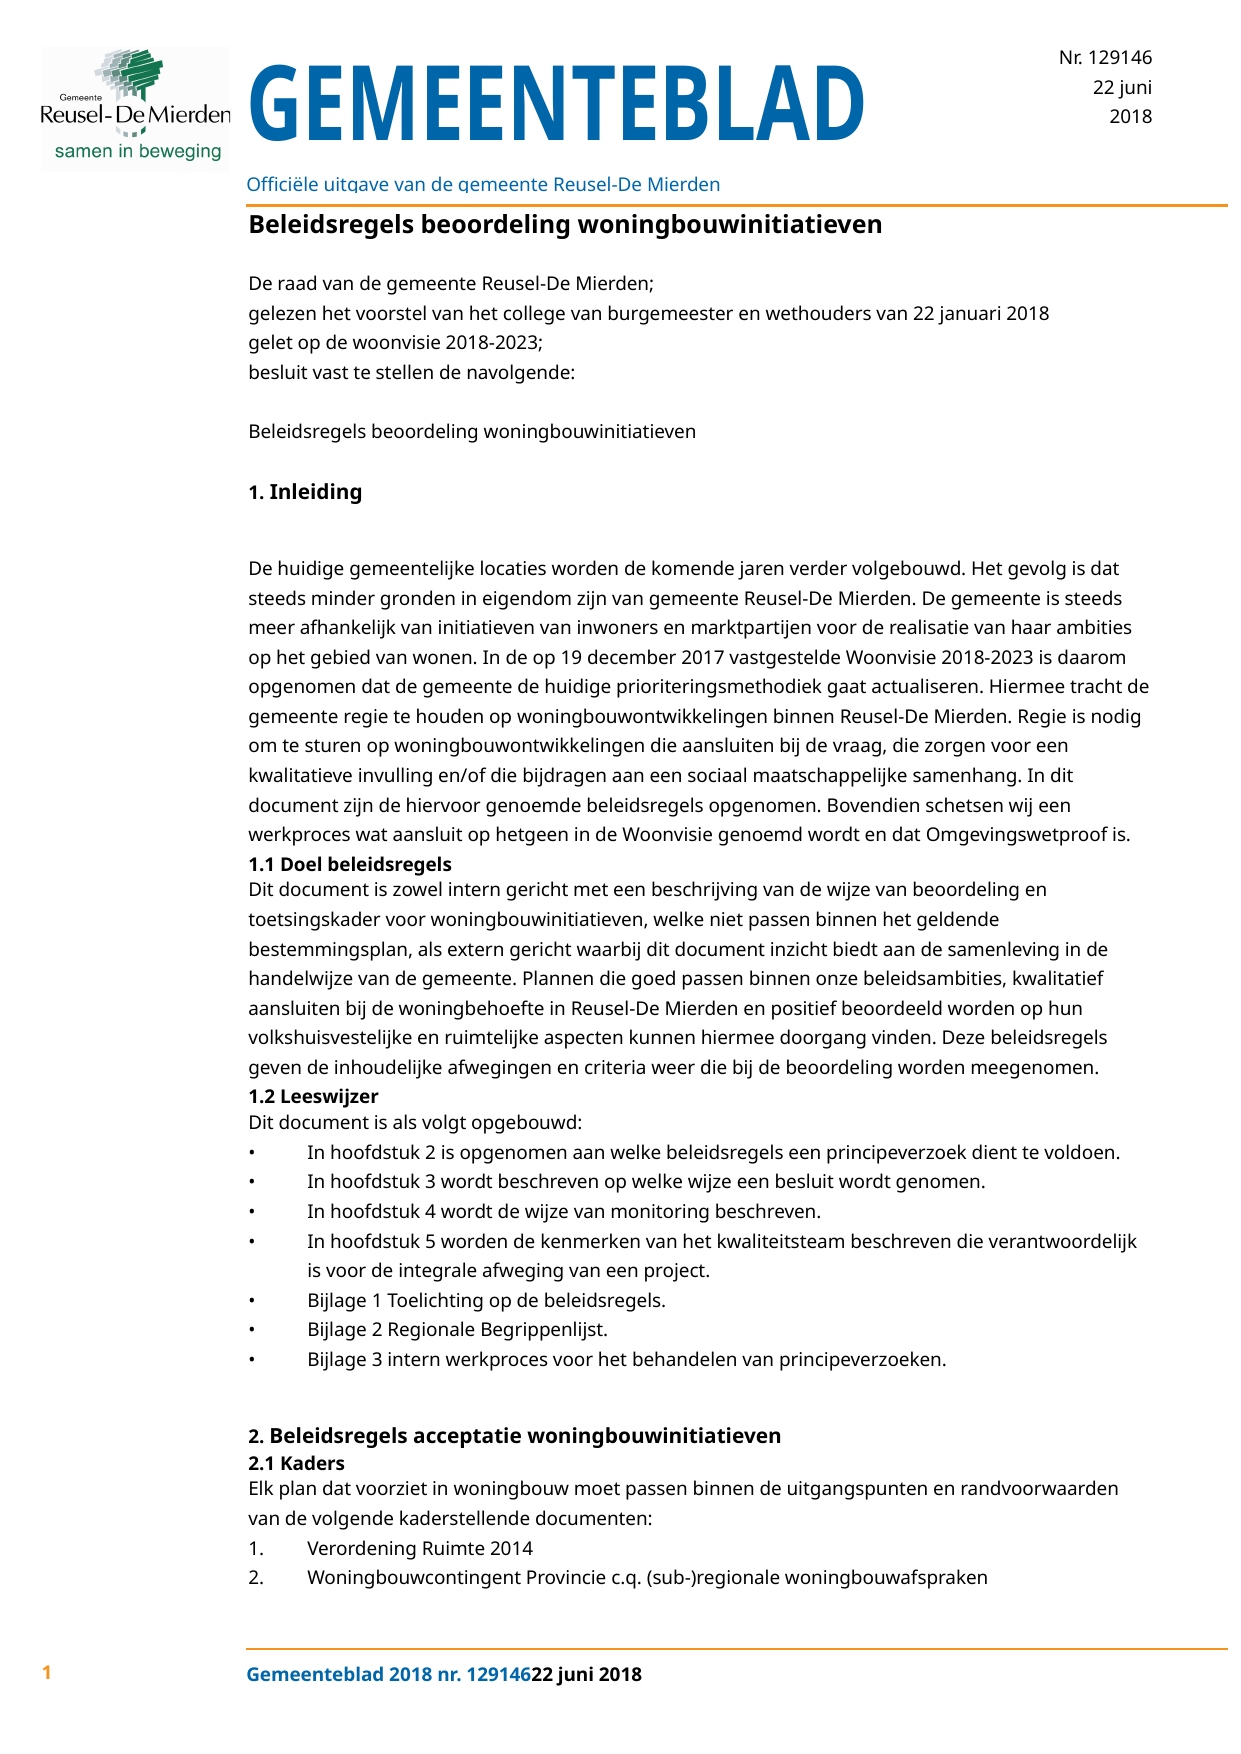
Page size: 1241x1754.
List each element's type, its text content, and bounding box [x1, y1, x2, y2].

text De huidige gemeentelijke locaties worden de komende jaren verder volgebouwd. Het gevolg is dat steeds minder gronden in eigendom zijn van gemeente Reusel-De Mierden. De gemeente is steeds meer afhankelijk van initiatieven van inwoners en marktpartijen voor de realisatie van haar ambities op het gebied van wonen. In de op 19 december 2017 vastgestelde Woonvisie 2018-2023 is daarom opgenomen dat de gemeente de huidige prioriteringsmethodiek gaat actualiseren. Hiermee tracht de gemeente regie te houden op woningbouwontwikkelingen binnen Reusel-De Mierden. Regie is nodig om te sturen op woningbouwontwikkelingen die aansluiten bij de vraag, die zorgen voor een kwalitatieve invulling en/of die bijdragen aan een sociaal maatschappelijke samenhang. In dit document zijn de hiervoor genoemde beleidsregels opgenomen. Bovendien schetsen wij een werkproces wat aansluit op hetgeen in de Woonvisie genoemd wordt en dat Omgevingswetproof is. [248, 555, 1152, 847]
list Bijlage 3 intern werkproces voor het behandelen van principeverzoeken. [248, 1346, 1152, 1372]
text Beleidsregels beoordeling woningbouwinitiatieven [248, 207, 1152, 241]
list In hoofdstuk 2 is opgenomen aan welke beleidsregels een principeverzoek dient te voldoen. [248, 1139, 1152, 1165]
text De raad van de gemeente Reusel-De Mierden; [248, 270, 1152, 296]
list In hoofdstuk 4 wordt de wijze van monitoring beschreven. [248, 1198, 1152, 1224]
picture [41, 47, 231, 172]
text Beleidsregels beoordeling woningbouwinitiatieven [248, 418, 1152, 444]
text 1. Inleiding [248, 477, 1152, 506]
text besluit vast te stellen de navolgende: [248, 359, 1152, 385]
text gelet op de woonvisie 2018-2023; [248, 329, 1152, 355]
text 1.1 Doel beleidsregels [248, 851, 1152, 877]
list In hoofdstuk 3 wordt beschreven op welke wijze een besluit wordt genomen. [248, 1169, 1152, 1194]
text 2.1 Kaders [248, 1450, 1152, 1476]
text gelezen het voorstel van het college van burgemeester en wethouders van 22 januari 2018 [248, 300, 1152, 326]
text Dit document is zowel intern gericht met een beschrijving van de wijze van beoordeling en toetsingskader voor woningbouwinitiatieven, welke niet passen binnen het geldende bestemmingsplan, als extern gericht waarbij dit document inzicht biedt aan de samenleving in de handelwijze van de gemeente. Plannen die goed passen binnen onze beleidsambities, kwalitatief aansluiten bij de woningbehoefte in Reusel-De Mierden en positief beoordeeld worden op hun volkshuisvestelijke en ruimtelijke aspecten kunnen hiermee doorgang vinden. Deze beleidsregels geven de inhoudelijke afwegingen en criteria weer die bij de beoordeling worden meegenomen. [248, 877, 1152, 1080]
text 1.2 Leeswijzer [248, 1084, 1152, 1109]
list Bijlage 1 Toelichting op de beleidsregels. [248, 1287, 1152, 1313]
list In hoofdstuk 5 worden de kenmerken van het kwaliteitsteam beschreven die verantwoordelijk is voor de integrale afweging van een project. [248, 1228, 1152, 1283]
text 2. Beleidsregels acceptatie woningbouwinitiatieven [248, 1421, 1152, 1450]
list Woningbouwcontingent Provincie c.q. (sub-)regionale woningbouwafspraken [248, 1564, 1152, 1590]
list Bijlage 2 Regionale Begrippenlijst. [248, 1317, 1152, 1342]
text Dit document is als volgt opgebouwd: [248, 1109, 1152, 1135]
text Elk plan dat voorziet in woningbouw moet passen binnen de uitgangspunten en randvoorwaarden van de volgende kaderstellende documenten: [248, 1476, 1152, 1531]
list Verordening Ruimte 2014 [248, 1535, 1152, 1560]
